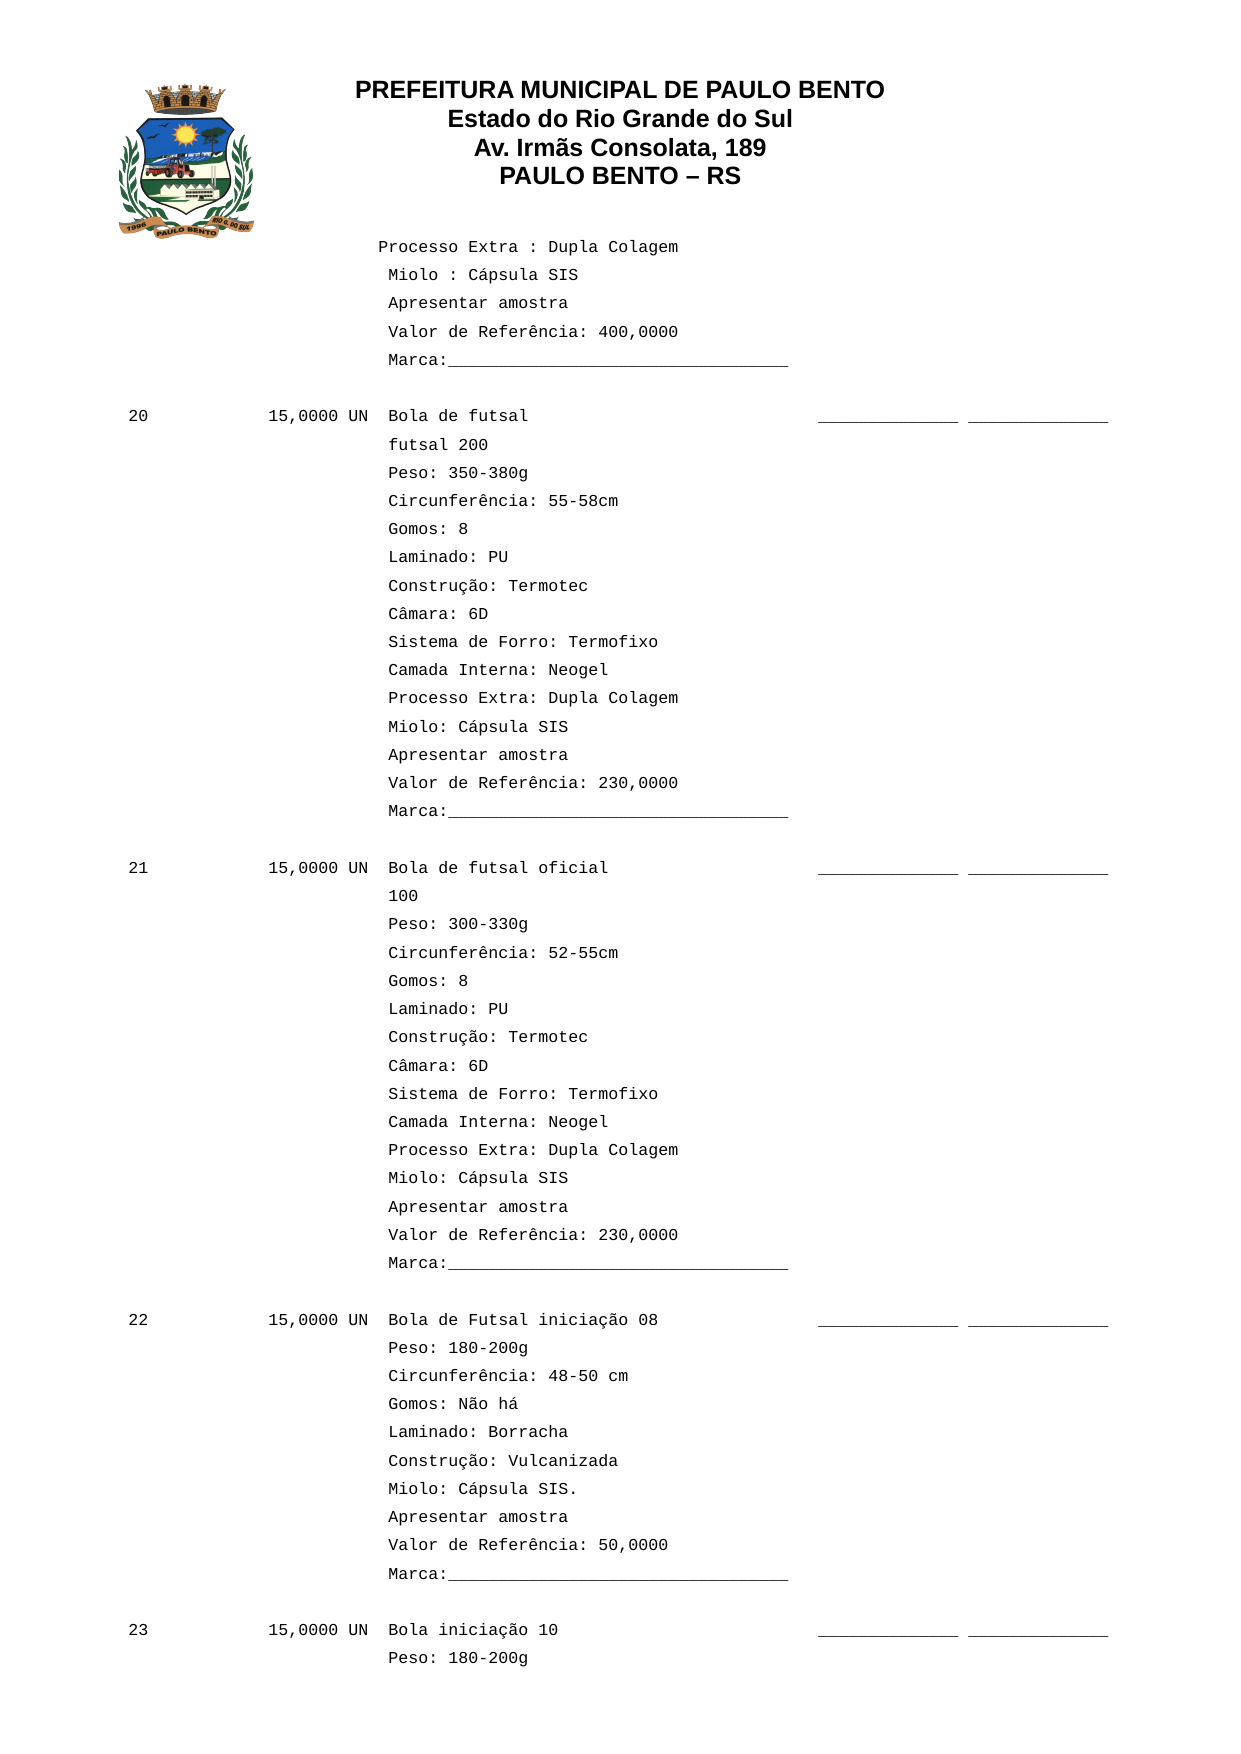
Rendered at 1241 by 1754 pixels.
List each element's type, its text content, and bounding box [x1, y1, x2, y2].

text Processo Extra : Dupla Colagem Miolo : Cápsula SIS Apresentar amostra Valor de Referência: 400,0000 Marca:__________________________________ 20 15,0000 UN Bola de futsal ______________ ______________ futsal 200 Peso: 350-380g Circunferência: 55-58cm Gomos: 8 Laminado: PU Construção: Termotec Câmara: 6D Sistema de Forro: Termofixo Camada Interna: Neogel Processo Extra: Dupla Colagem Miolo: Cápsula SIS Apresentar amostra Valor de Referência: 230,0000 Marca:__________________________________ 21 15,0000 UN Bola de futsal oficial ______________ ______________ 100 Peso: 300-330g Circunferência: 52-55cm Gomos: 8 Laminado: PU Construção: Termotec Câmara: 6D Sistema de Forro: Termofixo Camada Interna: Neogel Processo Extra: Dupla Colagem Miolo: Cápsula SIS Apresentar amostra Valor de Referência: 230,0000 Marca:__________________________________ 22 15,0000 UN Bola de Futsal iniciação 08 ______________ ______________ Peso: 180-200g Circunferência: 48-50 cm Gomos: Não há Laminado: Borracha Construção: Vulcanizada Miolo: Cápsula SIS. Apresentar amostra Valor de Referência: 50,0000 Marca:__________________________________ 23 15,0000 UN Bola iniciação 10 ______________ ______________ Peso: 180-200g [118, 219, 1122, 1669]
picture [118, 83, 254, 239]
